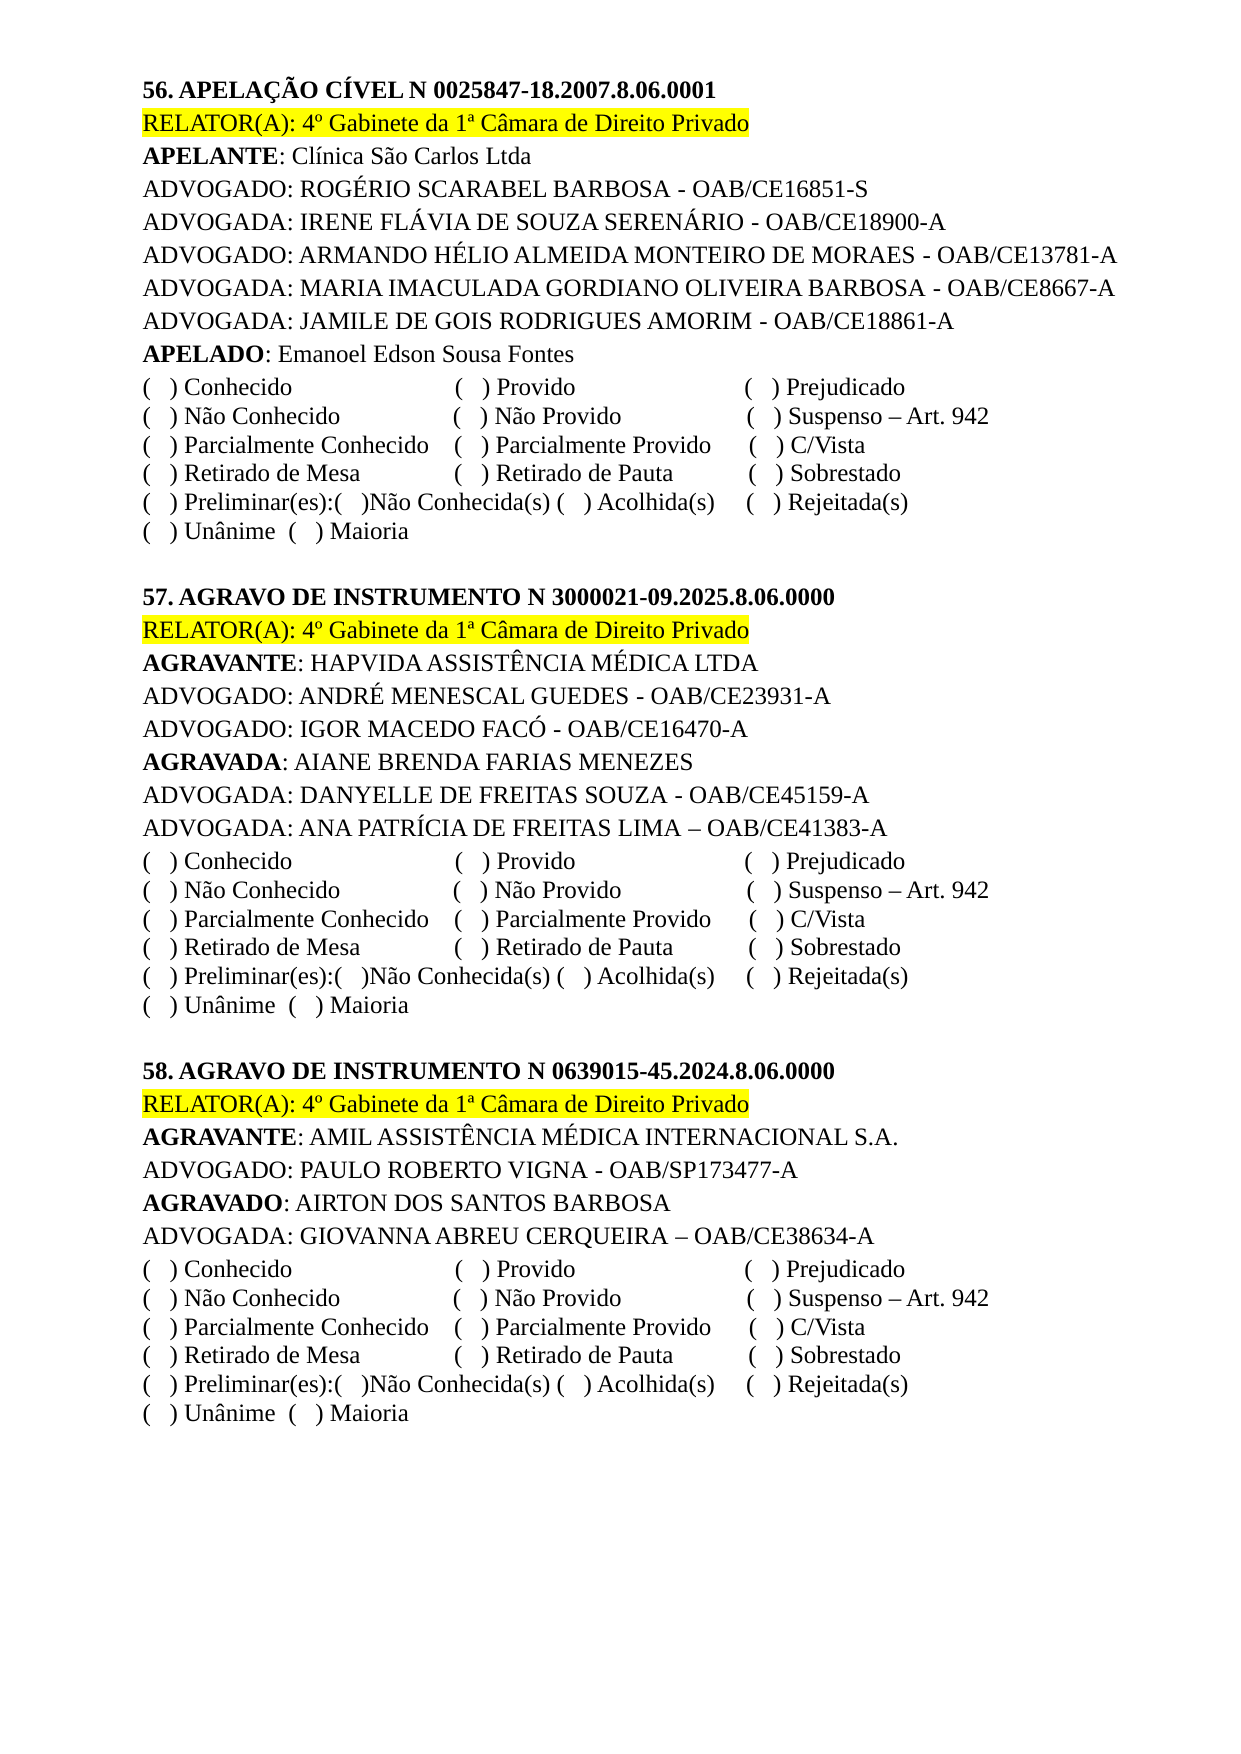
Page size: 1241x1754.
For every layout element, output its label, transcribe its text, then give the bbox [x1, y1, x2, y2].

text ( ) Não Conhecido ( ) Não Provido ( ) Suspenso – Art. 942 [142, 1283, 1158, 1312]
text ( ) Unânime ( ) Maioria 58. AGRAVO DE INSTRUMENTO N 0639015-45.2024.8.06.0000 RELATOR(A): 4º Gabinete da 1ª Câmara de Direito Privado AGRAVANTE: AMIL ASSISTÊNCIA MÉDICA INTERNACIONAL S.A. ADVOGADO: PAULO ROBERTO VIGNA - OAB/SP173477-A AGRAVADO: AIRTON DOS SANTOS BARBOSA ADVOGADA: GIOVANNA ABREU CERQUEIRA – OAB/CE38634-A [142, 990, 1141, 1250]
text ( ) Preliminar(es):( )Não Conhecida(s) ( ) Acolhida(s) ( ) Rejeitada(s) [142, 487, 1158, 516]
text ( ) Parcialmente Conhecido ( ) Parcialmente Provido ( ) C/Vista [142, 430, 1158, 458]
text 56. APELAÇÃO CÍVEL N 0025847-18.2007.8.06.0001 RELATOR(A): 4º Gabinete da 1ª Câmara de Direito Privado APELANTE: Clínica São Carlos Ltda ADVOGADO: ROGÉRIO SCARABEL BARBOSA - OAB/CE16851-S ADVOGADA: IRENE FLÁVIA DE SOUZA SERENÁRIO - OAB/CE18900-A ADVOGADO: ARMANDO HÉLIO ALMEIDA MONTEIRO DE MORAES - OAB/CE13781-A ADVOGADA: MARIA IMACULADA GORDIANO OLIVEIRA BARBOSA - OAB/CE8667-A ADVOGADA: JAMILE DE GOIS RODRIGUES AMORIM - OAB/CE18861-A APELADO: Emanoel Edson Sousa Fontes [142, 75, 1141, 368]
text ( ) Retirado de Mesa ( ) Retirado de Pauta ( ) Sobrestado [142, 1340, 1158, 1369]
text ( ) Unânime ( ) Maioria [142, 1398, 1141, 1493]
text ( ) Unânime ( ) Maioria 57. AGRAVO DE INSTRUMENTO N 3000021-09.2025.8.06.0000 RELATOR(A): 4º Gabinete da 1ª Câmara de Direito Privado AGRAVANTE: HAPVIDA ASSISTÊNCIA MÉDICA LTDA ADVOGADO: ANDRÉ MENESCAL GUEDES - OAB/CE23931-A ADVOGADO: IGOR MACEDO FACÓ - OAB/CE16470-A AGRAVADA: AIANE BRENDA FARIAS MENEZES ADVOGADA: DANYELLE DE FREITAS SOUZA - OAB/CE45159-A ADVOGADA: ANA PATRÍCIA DE FREITAS LIMA – OAB/CE41383-A [142, 516, 1141, 842]
text ( ) Parcialmente Conhecido ( ) Parcialmente Provido ( ) C/Vista [142, 1312, 1158, 1340]
text ( ) Retirado de Mesa ( ) Retirado de Pauta ( ) Sobrestado [142, 932, 1158, 961]
text ( ) Conhecido ( ) Provido ( ) Prejudicado [142, 372, 1141, 401]
text ( ) Não Conhecido ( ) Não Provido ( ) Suspenso – Art. 942 [142, 401, 1158, 430]
text ( ) Retirado de Mesa ( ) Retirado de Pauta ( ) Sobrestado [142, 458, 1158, 487]
text ( ) Conhecido ( ) Provido ( ) Prejudicado [142, 846, 1141, 875]
text ( ) Não Conhecido ( ) Não Provido ( ) Suspenso – Art. 942 [142, 875, 1158, 904]
text ( ) Conhecido ( ) Provido ( ) Prejudicado [142, 1254, 1141, 1283]
text ( ) Preliminar(es):( )Não Conhecida(s) ( ) Acolhida(s) ( ) Rejeitada(s) [142, 1369, 1158, 1398]
text ( ) Parcialmente Conhecido ( ) Parcialmente Provido ( ) C/Vista [142, 904, 1158, 932]
text ( ) Preliminar(es):( )Não Conhecida(s) ( ) Acolhida(s) ( ) Rejeitada(s) [142, 961, 1158, 990]
